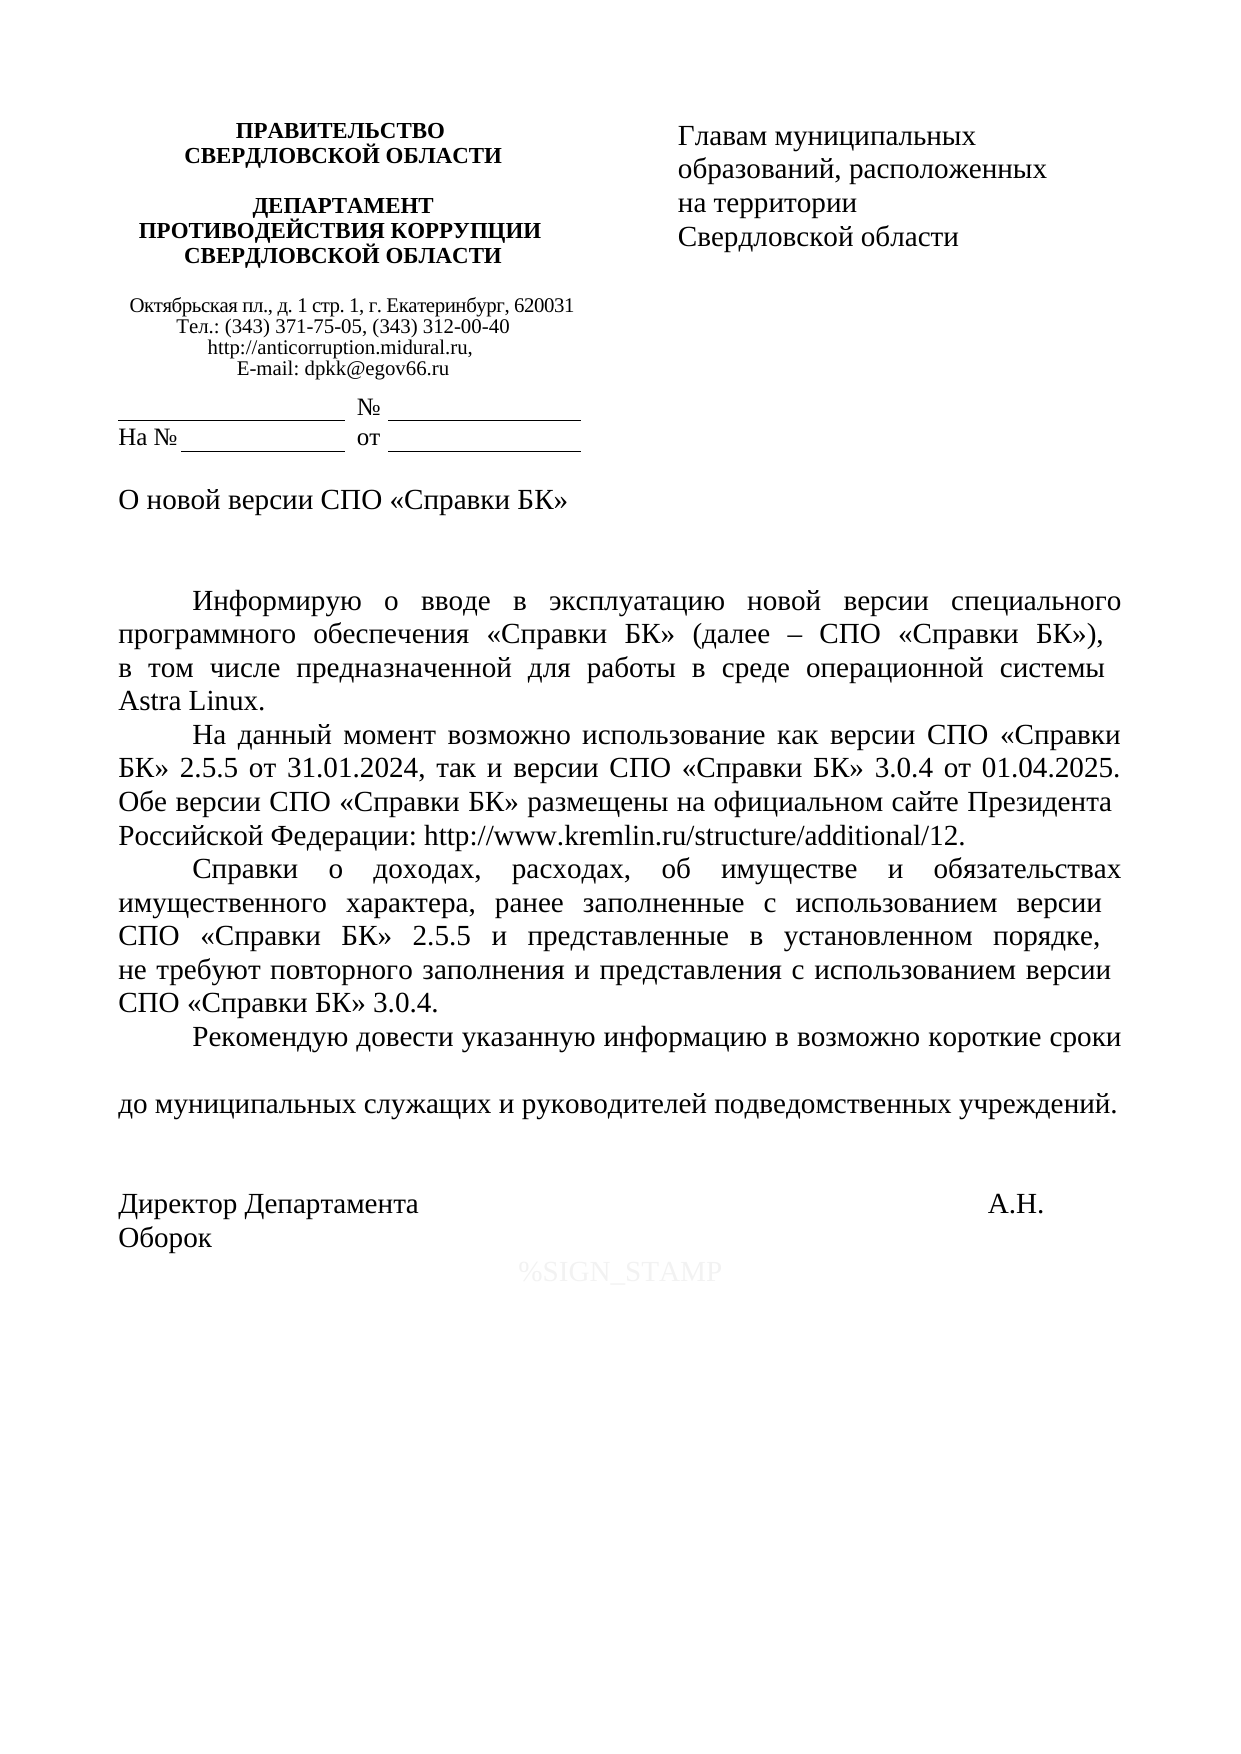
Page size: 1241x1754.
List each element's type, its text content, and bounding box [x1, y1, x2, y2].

text Директор Департамента А.Н. Оборок [118, 1187, 1122, 1254]
text Рекомендую довести указанную информацию в возможно короткие сроки до муниципальных служащих и руководителей подведомственных учреждений. [118, 1019, 1122, 1119]
table_cell %REG_NUM% [388, 392, 581, 420]
text О новой версии СПО «Справки БК» [118, 482, 1122, 516]
table_header [588, 118, 670, 482]
text Информирую о вводе в эксплуатацию новой версии специального программного обеспечения «Справки БК» (далее – СПО «Справки БК»), в том числе предназначенной для работы в среде операционной системы Astra Linux. [118, 583, 1122, 717]
text Справки о доходах, расходах, об имуществе и обязательствах имущественного характера, ранее заполненные с использованием версии СПО «Справки БК» 2.5.5 и представленные в установленном порядке, не требуют повторного заполнения и представления с использованием версии СПО «Справки БК» 3.0.4. [118, 851, 1122, 1019]
table_cell %REG_DATE% [118, 392, 345, 420]
text На данный момент возможно использование как версии СПО «Справки БК» 2.5.5 от 31.01.2024, так и версии СПО «Справки БК» 3.0.4 от 01.04.2025. Обе версии СПО «Справки БК» размещены на официальном сайте Президента Российской Федерации: http://www.kremlin.ru/structure/additional/12. [118, 717, 1122, 851]
table_header ПРАВИТЕЛЬСТВО СВЕРДЛОВСКОЙ ОБЛАСТИ Департамент противодействия коррупции Свердловской области [118, 118, 581, 293]
table_header Главам муниципальных образований, расположенных на территории Свердловской области [670, 118, 1148, 482]
table_cell [388, 422, 581, 451]
table_cell Октябрьская пл., д. 1 стр. 1, г. Екатеринбург, 620031 Тел.: (343) 371-75-05, (343) 312-00-40 http://anticorruption.midural.ru, E-mail: dpkk@egov66.ru [118, 293, 581, 392]
table_cell На № [118, 422, 181, 451]
text %SIGN_STAMP [0, 1254, 1122, 1287]
table_cell от [345, 422, 388, 451]
table_cell [181, 422, 345, 451]
table_header [111, 118, 588, 482]
table_cell № [345, 392, 388, 420]
